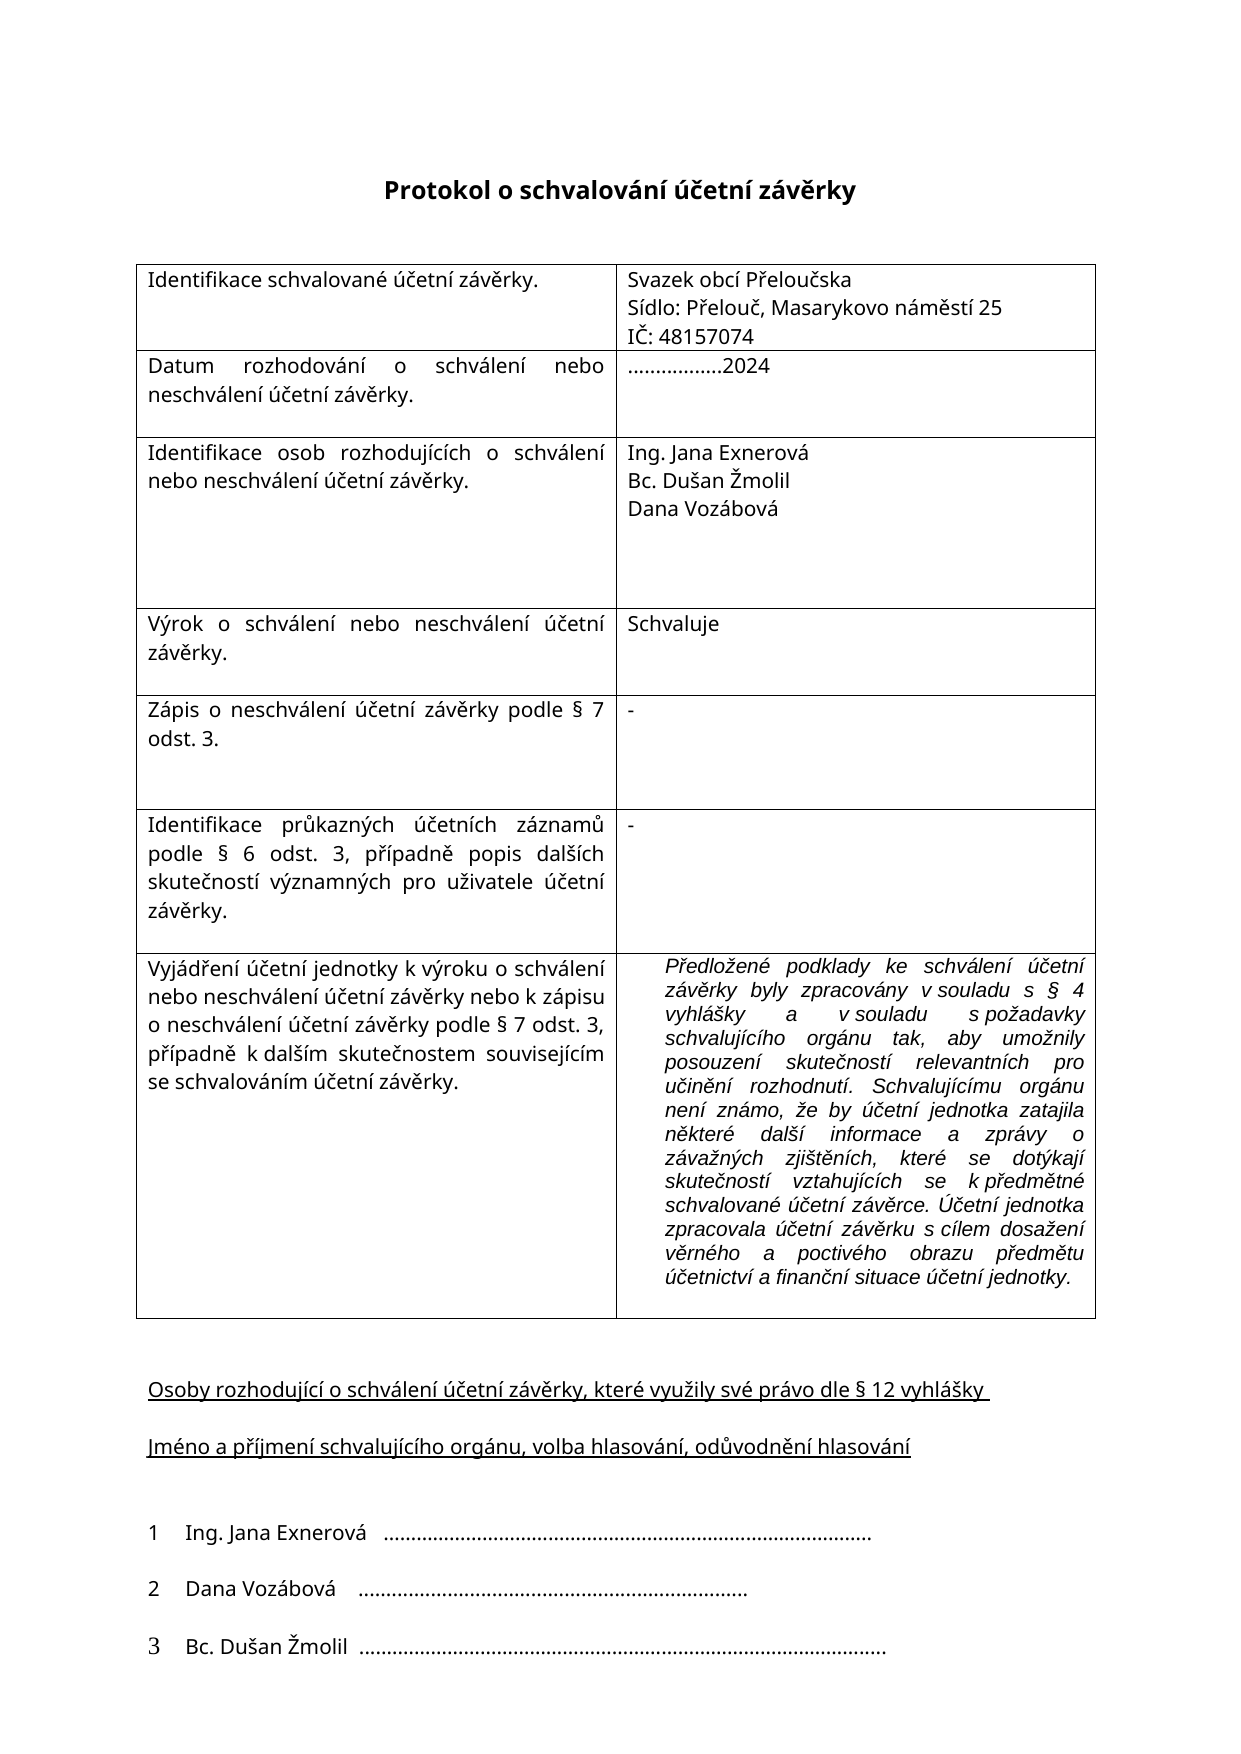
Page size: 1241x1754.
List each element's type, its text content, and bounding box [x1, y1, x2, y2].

table_cell Identifikace průkazných účetních záznamů podle § 6 odst. 3, případně popis dalších skutečností významných pro uživatele účetní závěrky. [137, 810, 616, 953]
table_cell Zápis o neschválení účetní závěrky podle § 7 odst. 3. [137, 696, 616, 809]
table_cell Schvaluje [617, 609, 1095, 694]
text Jméno a příjmení schvalujícího orgánu, volba hlasování, odůvodnění hlasování [148, 1432, 1092, 1461]
list Bc. Dušan Žmolil ....……………………………………………………………………………..... [148, 1631, 1092, 1661]
table_cell - [617, 696, 1095, 809]
text Protokol o schvalování účetní závěrky [148, 173, 1092, 207]
table_cell Ing. Jana Exnerová Bc. Dušan Žmolil Dana Vozábová [617, 438, 1095, 608]
table_cell Datum rozhodování o schválení nebo neschválení účetní závěrky. [137, 351, 616, 437]
table_cell - [617, 810, 1095, 953]
list Dana Vozábová ...................................................................... [148, 1574, 1092, 1603]
table_cell Identifikace osob rozhodujících o schválení nebo neschválení účetní závěrky. [137, 438, 616, 608]
table_cell Výrok o schválení nebo neschválení účetní závěrky. [137, 609, 616, 694]
table_cell Vyjádření účetní jednotky k výroku o schválení nebo neschválení účetní závěrky nebo k zápisu o neschválení účetní závěrky podle § 7 odst. 3, případně k dalším skutečnostem souvisejícím se schvalováním účetní závěrky. [137, 954, 616, 1317]
table_header Identifikace schvalované účetní závěrky. [137, 265, 616, 350]
table_cell Předložené podklady ke schválení účetní závěrky byly zpracovány v souladu s § 4 vyhlášky a v souladu s požadavky schvalujícího orgánu tak, aby umožnily posouzení skutečností relevantních pro učinění rozhodnutí. Schvalujícímu orgánu není známo, že by účetní jednotka zatajila některé další informace a zprávy o závažných zjištěních, které se dotýkají skutečností vztahujících se k předmětné schvalované účetní závěrce. Účetní jednotka zpracovala účetní závěrku s cílem dosažení věrného a poctivého obrazu předmětu účetnictví a finanční situace účetní jednotky. [617, 954, 1095, 1317]
list Ing. Jana Exnerová …………………………………………………………………………….. [148, 1518, 1092, 1546]
table_header Svazek obcí Přeloučska Sídlo: Přelouč, Masarykovo náměstí 25 IČ: 48157074 [617, 265, 1095, 350]
table_cell .................2024 [617, 351, 1095, 437]
text Osoby rozhodující o schválení účetní závěrky, které využily své právo dle § 12 vyhlášky [148, 1375, 1092, 1404]
